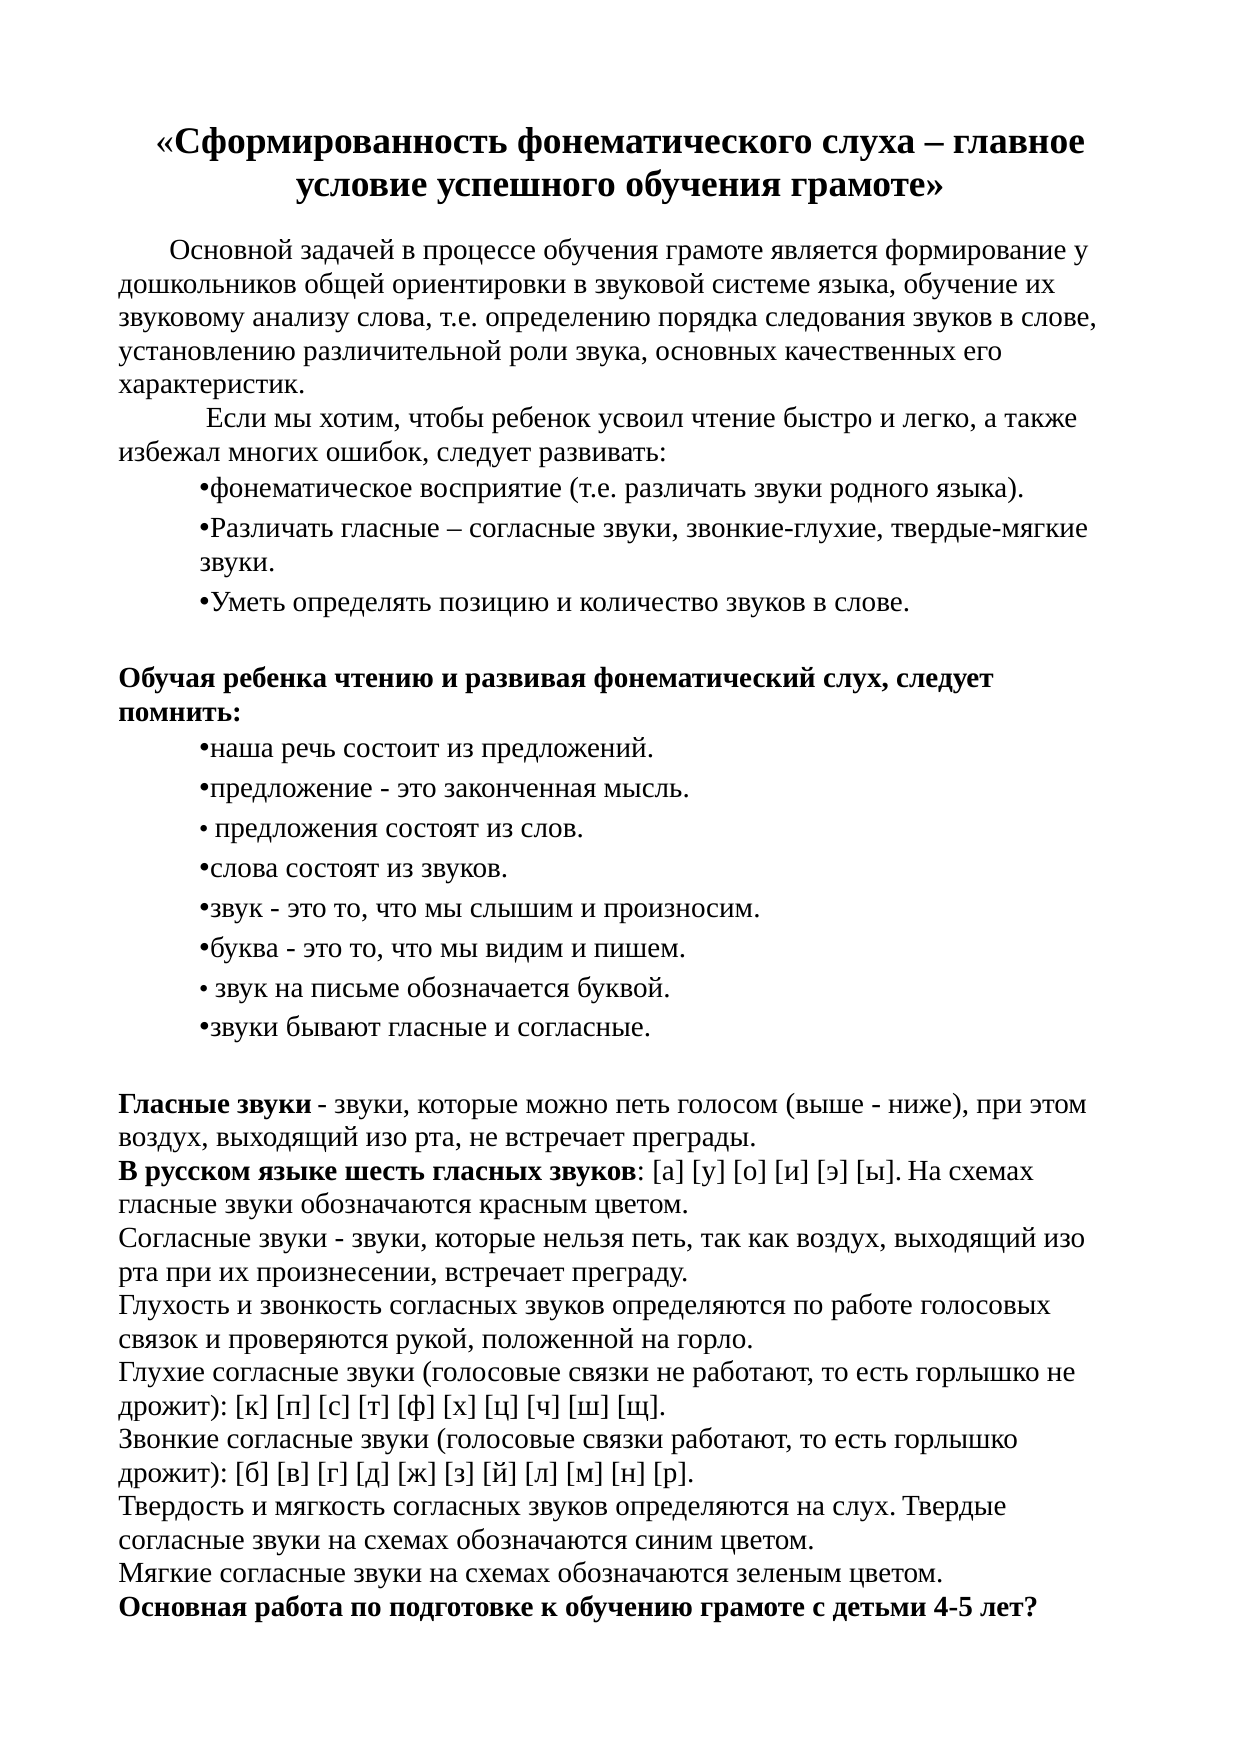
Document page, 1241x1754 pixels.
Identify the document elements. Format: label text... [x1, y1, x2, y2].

list фонематическое восприятие (т.е. различать звуки родного языка). [199, 470, 1122, 504]
list Различать гласные – согласные звуки, звонкие-глухие, твердые-мягкие звуки. [199, 510, 1122, 577]
text Гласные звуки - звуки, которые можно петь голосом (выше - ниже), при этом воздух, выходящий изо рта, не встречает преграды. В русском языке шесть гласных звуков: [а] [у] [о] [и] [э] [ы]. На схемах гласные звуки обозначаются красным цветом. Согласные звуки - звуки, которые нельзя петь, так как воздух, выходящий изо рта при их произнесении, встречает преграду. Глухость и звонкость согласных звуков определяются по работе голосовых связок и проверяются рукой, положенной на горло. Глухие согласные звуки (голосовые связки не работают, то есть горлышко не дрожит): [к] [п] [с] [т] [ф] [х] [ц] [ч] [ш] [щ]. Звонкие согласные звуки (голосовые связки работают, то есть горлышко дрожит): [б] [в] [г] [д] [ж] [з] [й] [л] [м] [н] [р]. Твердость и мягкость согласных звуков определяются на слух. Твердые согласные звуки на схемах обозначаются синим цветом. Мягкие согласные звуки на схемах обозначаются зеленым цветом. [118, 1086, 1122, 1589]
text Обучая ребенка чтению и развивая фонематический слух, следует помнить: [118, 660, 1122, 727]
list звук - это то, что мы слышим и произносим. [199, 890, 1122, 923]
list звуки бывают гласные и согласные. [199, 1009, 1122, 1043]
text Основной задачей в процессе обучения грамоте является формирование у дошкольников общей ориентировки в звуковой системе языка, обучение их звуковому анализу слова, т.е. определению порядка следования звуков в слове, установлению различительной роли звука, основных качественных его характеристик. [118, 232, 1122, 400]
list слова состоят из звуков. [199, 850, 1122, 884]
list предложение - это законченная мысль. [199, 770, 1122, 804]
list буква - это то, что мы видим и пишем. [199, 930, 1122, 963]
list предложения состоят из слов. [199, 810, 1122, 844]
text Основная работа по подготовке к обучению грамоте с детьми 4-5 лет? [118, 1589, 1122, 1623]
text Если мы хотим, чтобы ребенок усвоил чтение быстро и легко, а также избежал многих ошибок, следует развивать: [118, 400, 1122, 467]
list наша речь состоит из предложений. [199, 730, 1122, 764]
list Уметь определять позицию и количество звуков в слове. [199, 584, 1122, 617]
list звук на письме обозначается буквой. [199, 970, 1122, 1003]
text «Сформированность фонематического слуха – главное условие успешного обучения грамоте» [118, 118, 1122, 204]
